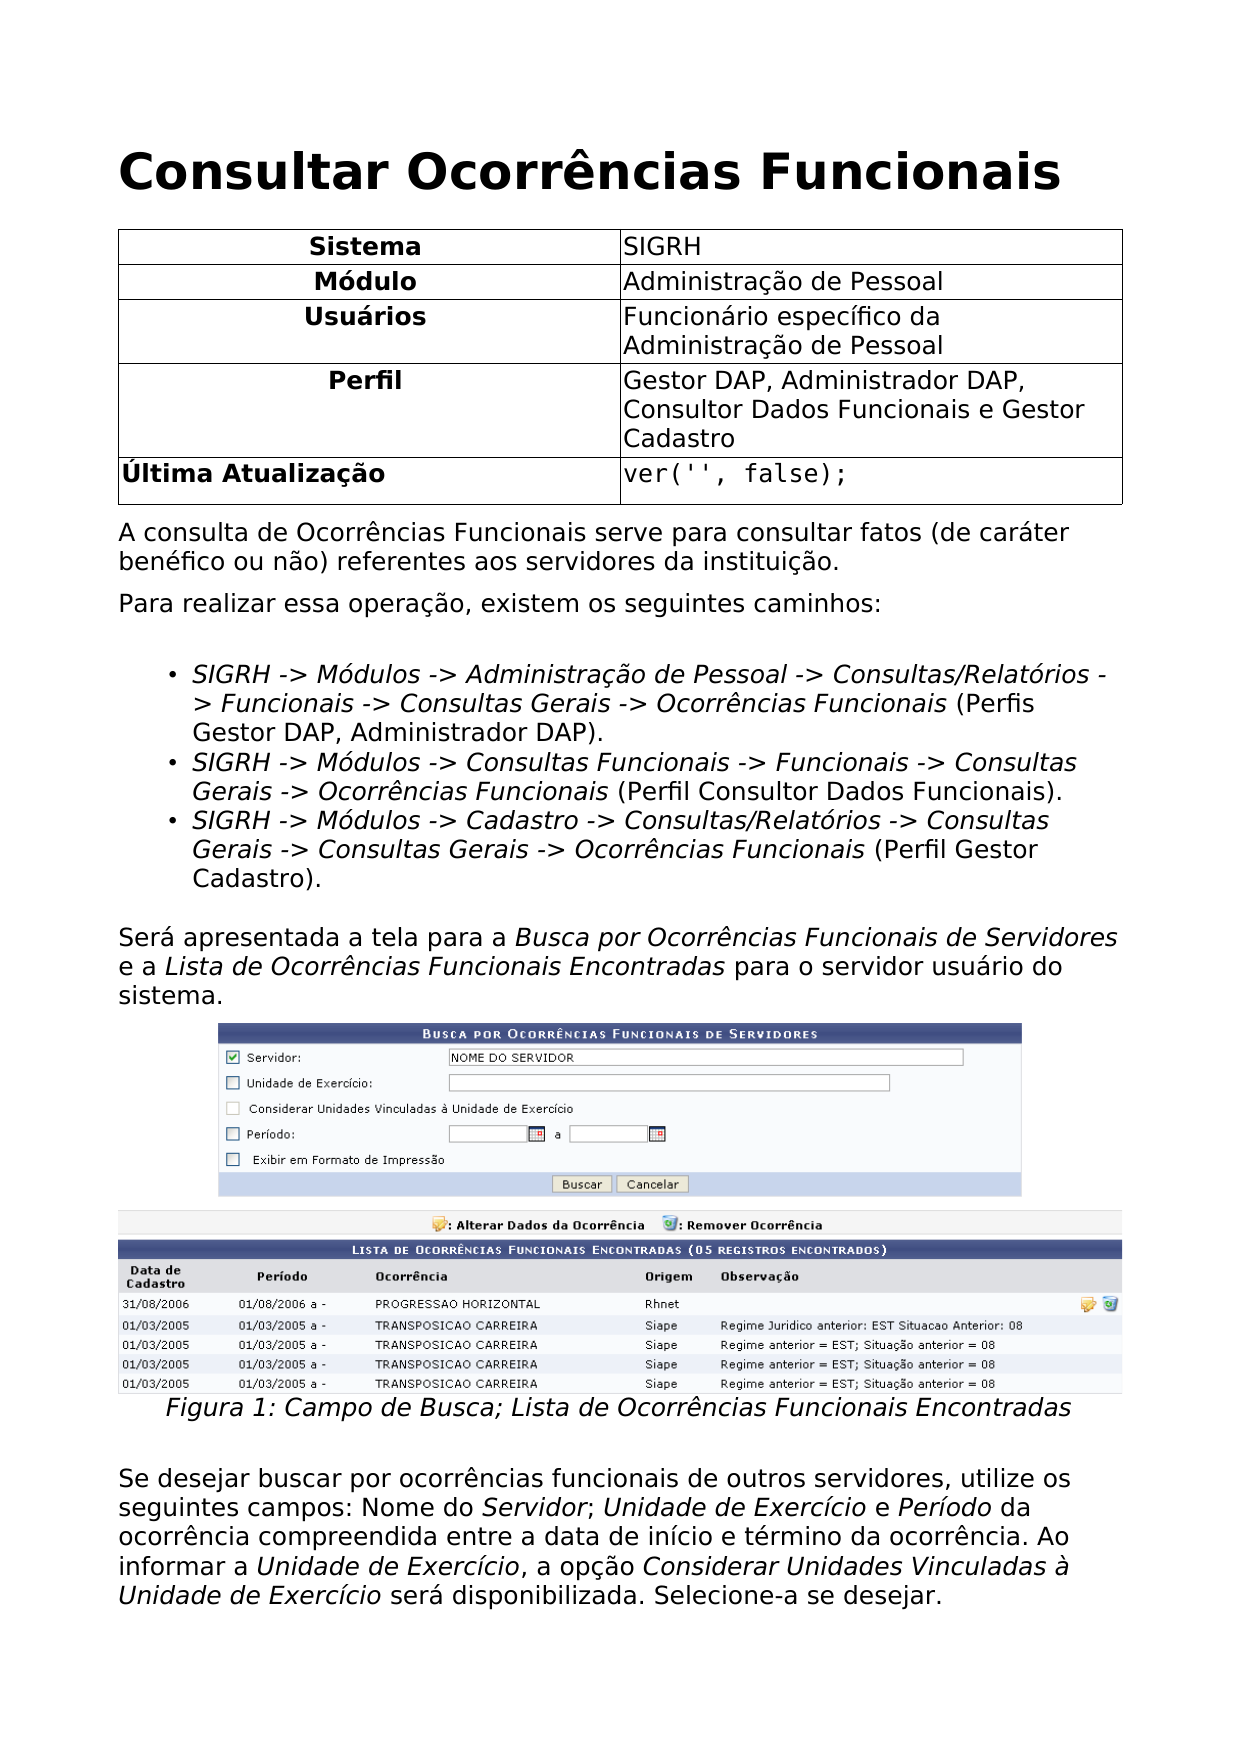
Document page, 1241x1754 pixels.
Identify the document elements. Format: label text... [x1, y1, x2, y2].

table_cell Usuários [119, 300, 620, 363]
table_cell Administração de Pessoal [621, 265, 1122, 299]
text A consulta de Ocorrências Funcionais serve para consultar fatos (de caráter benéfico ou não) referentes aos servidores da instituição. [118, 518, 1122, 577]
table_cell Módulo [119, 265, 620, 299]
text Para realizar essa operação, existem os seguintes caminhos: [118, 589, 1122, 618]
list SIGRH -> Módulos -> Consultas Funcionais -> Funcionais -> Consultas Gerais -> Ocorrências Funcionais (Perfil Consultor Dados Funcionais). [177, 748, 1122, 806]
picture [118, 1023, 1123, 1394]
text Se desejar buscar por ocorrências funcionais de outros servidores, utilize os seguintes campos: Nome do Servidor; Unidade de Exercício e Período da ocorrência compreendida entre a data de início e término da ocorrência. Ao informar a Unidade de Exercício, a opção Considerar Unidades Vinculadas à Unidade de Exercício será disponibilizada. Selecione-a se desejar. [118, 1464, 1122, 1610]
table_header SIGRH [621, 230, 1122, 264]
table_cell Última Atualização [119, 458, 620, 503]
text Figura 1: Campo de Busca; Lista de Ocorrências Funcionais Encontradas [118, 1394, 1122, 1423]
table_header Sistema [119, 230, 620, 264]
list SIGRH -> Módulos -> Administração de Pessoal -> Consultas/Relatórios -> Funcionais -> Consultas Gerais -> Ocorrências Funcionais (Perfis Gestor DAP, Administrador DAP). [177, 660, 1122, 748]
table_cell Gestor DAP, Administrador DAP, Consultor Dados Funcionais e Gestor Cadastro [621, 364, 1122, 457]
subtitle Consultar Ocorrências Funcionais [118, 143, 1122, 201]
table_cell Funcionário específico da Administração de Pessoal [621, 300, 1122, 363]
list SIGRH -> Módulos -> Cadastro -> Consultas/Relatórios -> Consultas Gerais -> Consultas Gerais -> Ocorrências Funcionais (Perfil Gestor Cadastro). [177, 806, 1122, 894]
table_cell ver('', false); [621, 458, 1122, 503]
table_cell Perfil [119, 364, 620, 457]
text Será apresentada a tela para a Busca por Ocorrências Funcionais de Servidores e a Lista de Ocorrências Funcionais Encontradas para o servidor usuário do sistema. [118, 923, 1122, 1011]
